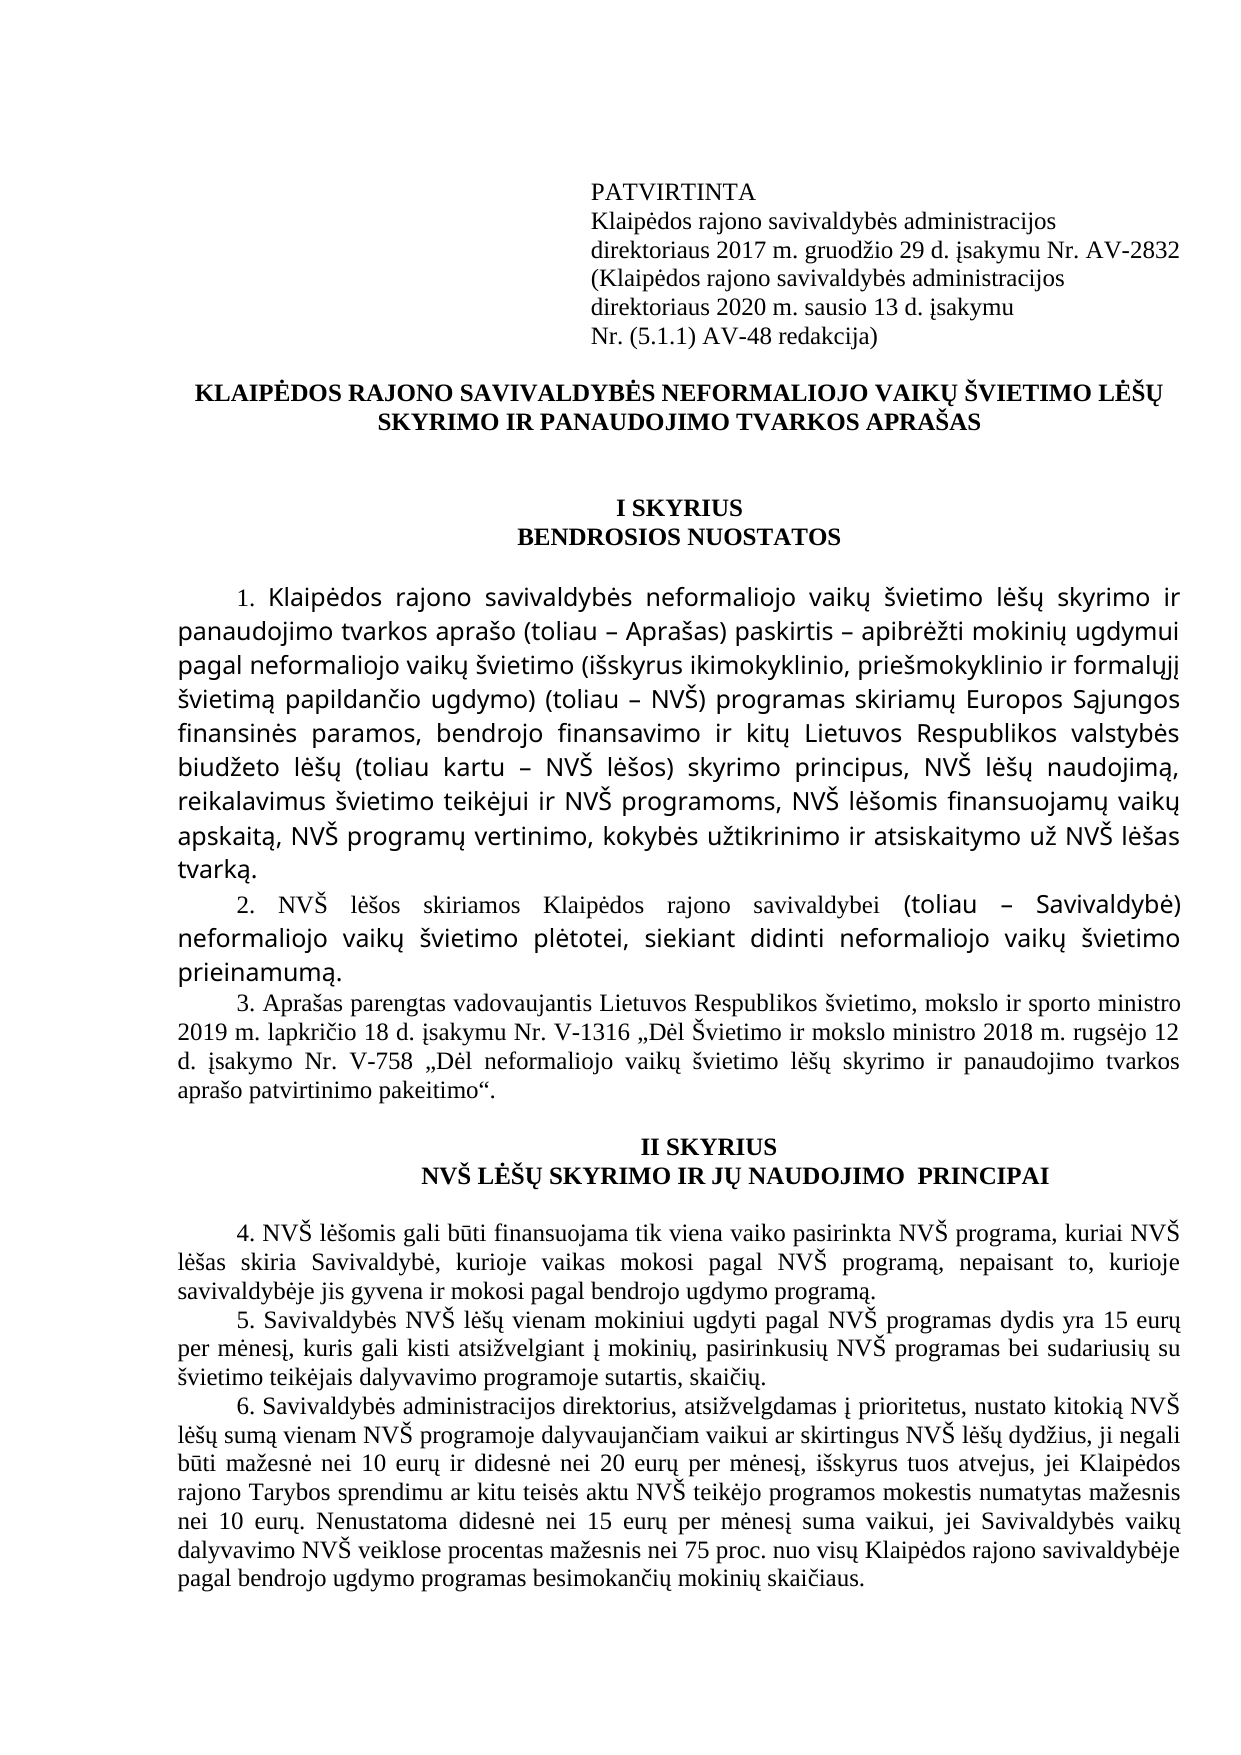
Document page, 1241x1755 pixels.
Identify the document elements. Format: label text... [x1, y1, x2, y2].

text 1. Klaipėdos rajono savivaldybės neformaliojo vaikų švietimo lėšų skyrimo ir panaudojimo tvarkos aprašo (toliau – Aprašas) paskirtis – apibrėžti mokinių ugdymui pagal neformaliojo vaikų švietimo (išskyrus ikimokyklinio, priešmokyklinio ir formalųjį švietimą papildančio ugdymo) (toliau – NVŠ) programas skiriamų Europos Sąjungos finansinės paramos, bendrojo finansavimo ir kitų Lietuvos Respublikos valstybės biudžeto lėšų (toliau kartu – NVŠ lėšos) skyrimo principus, NVŠ lėšų naudojimą, reikalavimus švietimo teikėjui ir NVŠ programoms, NVŠ lėšomis finansuojamų vaikų apskaitą, NVŠ programų vertinimo, kokybės užtikrinimo ir atsiskaitymo už NVŠ lėšas tvarką. [177, 580, 1181, 886]
text 5. Savivaldybės NVŠ lėšų vienam mokiniui ugdyti pagal NVŠ programas dydis yra 15 eurų per mėnesį, kuris gali kisti atsižvelgiant į mokinių, pasirinkusių NVŠ programas bei sudariusių su švietimo teikėjais dalyvavimo programoje sutartis, skaičių. [177, 1305, 1181, 1391]
text 2. NVŠ lėšos skiriamos Klaipėdos rajono savivaldybei (toliau – Savivaldybė) neformaliojo vaikų švietimo plėtotei, siekiant didinti neformaliojo vaikų švietimo prieinamumą. [177, 886, 1181, 988]
text 3. Aprašas parengtas vadovaujantis Lietuvos Respublikos švietimo, mokslo ir sporto ministro 2019 m. lapkričio 18 d. įsakymu Nr. V-1316 „Dėl Švietimo ir mokslo ministro 2018 m. rugsėjo 12 d. įsakymo Nr. V-758 „Dėl neformaliojo vaikų švietimo lėšų skyrimo ir panaudojimo tvarkos aprašo patvirtinimo pakeitimo“. [177, 988, 1181, 1103]
text Nr. (5.1.1) AV-48 redakcija) [591, 321, 1181, 350]
text PATVIRTINTA [591, 177, 1181, 206]
text direktoriaus 2017 m. gruodžio 29 d. įsakymu Nr. AV-2832 [591, 235, 1181, 263]
text direktoriaus 2020 m. sausio 13 d. įsakymu [591, 292, 1181, 321]
text nVŠ lėšų Skyrimo IR JŲ naudojimo PRINCIPAI [290, 1161, 1181, 1190]
text I SKYRIUS [177, 493, 1181, 522]
text 6. Savivaldybės administracijos direktorius, atsižvelgdamas į prioritetus, nustato kitokią NVŠ lėšų sumą vienam NVŠ programoje dalyvaujančiam vaikui ar skirtingus NVŠ lėšų dydžius, ji negali būti mažesnė nei 10 eurų ir didesnė nei 20 eurų per mėnesį, išskyrus tuos atvejus, jei Klaipėdos rajono Tarybos sprendimu ar kitu teisės aktu NVŠ teikėjo programos mokestis numatytas mažesnis nei 10 eurų. Nenustatoma didesnė nei 15 eurų per mėnesį suma vaikui, jei Savivaldybės vaikų dalyvavimo NVŠ veiklose procentas mažesnis nei 75 proc. nuo visų Klaipėdos rajono savivaldybėje pagal bendrojo ugdymo programas besimokančių mokinių skaičiaus. [177, 1391, 1181, 1592]
text (Klaipėdos rajono savivaldybės administracijos [591, 263, 1181, 292]
text KLAIPĖDOS RAJONO SAVIVALDYBĖS NEFORMALIOJO VAIKŲ ŠVIETIMO LĖŠŲ SKYRIMO IR PANAUDOJIMO TVARKOS APRAŠAS [177, 378, 1181, 436]
text II SKYRIUS [236, 1132, 1181, 1161]
text Klaipėdos rajono savivaldybės administracijos [591, 206, 1181, 235]
text BENDROSIOS NUOSTATOS [177, 522, 1181, 551]
text 4. NVŠ lėšomis gali būti finansuojama tik viena vaiko pasirinkta NVŠ programa, kuriai NVŠ lėšas skiria Savivaldybė, kurioje vaikas mokosi pagal NVŠ programą, nepaisant to, kurioje savivaldybėje jis gyvena ir mokosi pagal bendrojo ugdymo programą. [177, 1218, 1181, 1305]
